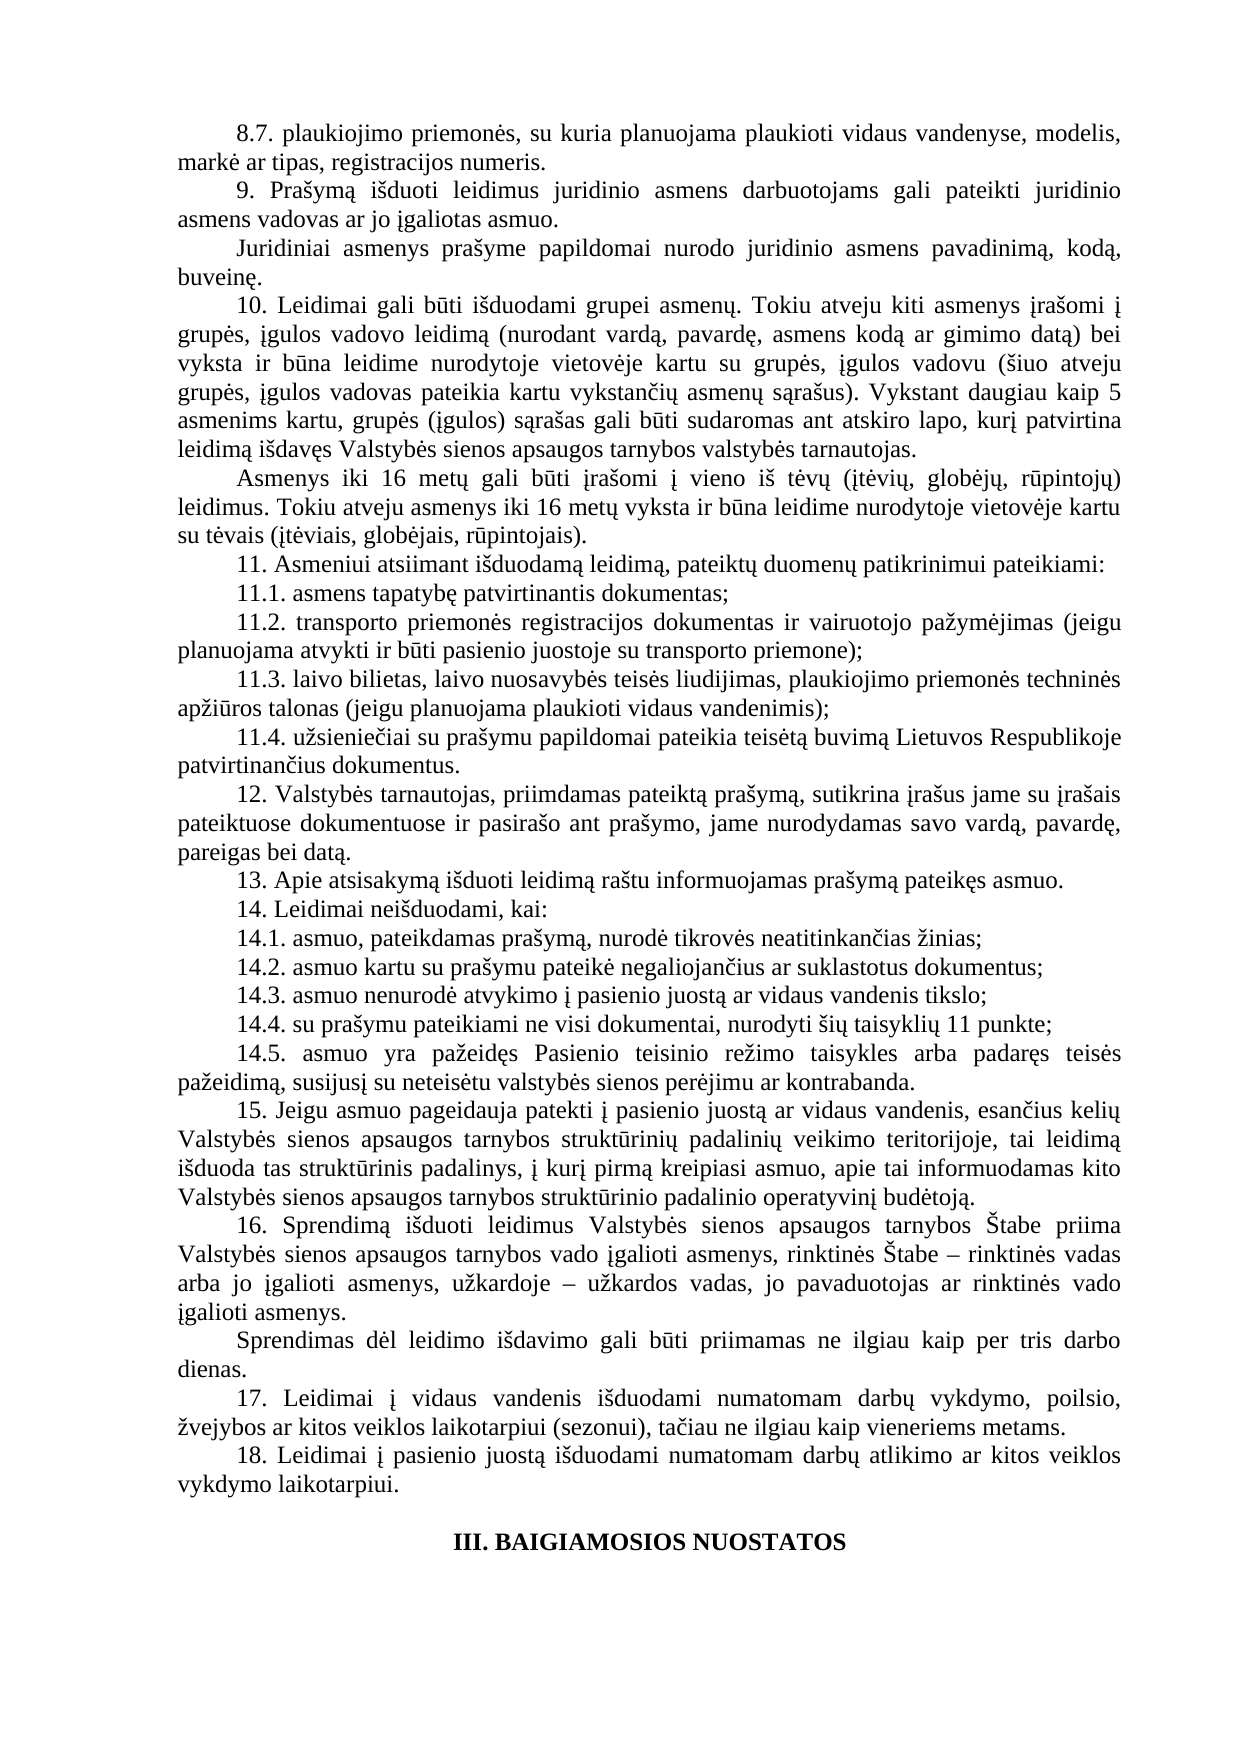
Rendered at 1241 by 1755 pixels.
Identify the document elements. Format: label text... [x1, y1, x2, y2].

text 14.5. asmuo yra pažeidęs Pasienio teisinio režimo taisykles arba padaręs teisės pažeidimą, susijusį su neteisėtu valstybės sienos perėjimu ar kontrabanda. [177, 1038, 1122, 1096]
text 9. Prašymą išduoti leidimus juridinio asmens darbuotojams gali pateikti juridinio asmens vadovas ar jo įgaliotas asmuo. [177, 176, 1122, 233]
text 14.1. asmuo, pateikdamas prašymą, nurodė tikrovės neatitinkančias žinias; [177, 923, 1122, 952]
text 12. Valstybės tarnautojas, priimdamas pateiktą prašymą, sutikrina įrašus jame su įrašais pateiktuose dokumentuose ir pasirašo ant prašymo, jame nurodydamas savo vardą, pavardę, pareigas bei datą. [177, 779, 1122, 866]
text 16. Sprendimą išduoti leidimus Valstybės sienos apsaugos tarnybos Štabe priima Valstybės sienos apsaugos tarnybos vado įgalioti asmenys, rinktinės Štabe – rinktinės vadas arba jo įgalioti asmenys, užkardoje – užkardos vadas, jo pavaduotojas ar rinktinės vado įgalioti asmenys. [177, 1211, 1122, 1326]
text Sprendimas dėl leidimo išdavimo gali būti priimamas ne ilgiau kaip per tris darbo dienas. [177, 1326, 1122, 1383]
text 8.7. plaukiojimo priemonės, su kuria planuojama plaukioti vidaus vandenyse, modelis, markė ar tipas, registracijos numeris. [177, 118, 1122, 176]
text III. BAIGIAMOSIOS NUOSTATOS [177, 1527, 1122, 1556]
text 14.3. asmuo nenurodė atvykimo į pasienio juostą ar vidaus vandenis tikslo; [177, 981, 1122, 1009]
text 17. Leidimai į vidaus vandenis išduodami numatomam darbų vykdymo, poilsio, žvejybos ar kitos veiklos laikotarpiui (sezonui), tačiau ne ilgiau kaip vieneriems metams. [177, 1383, 1122, 1441]
text 14.4. su prašymu pateikiami ne visi dokumentai, nurodyti šių taisyklių 11 punkte; [177, 1009, 1122, 1038]
text 13. Apie atsisakymą išduoti leidimą raštu informuojamas prašymą pateikęs asmuo. [177, 866, 1122, 894]
text 11.1. asmens tapatybę patvirtinantis dokumentas; [177, 578, 1122, 607]
text 11.3. laivo bilietas, laivo nuosavybės teisės liudijimas, plaukiojimo priemonės techninės apžiūros talonas (jeigu planuojama plaukioti vidaus vandenimis); [177, 664, 1122, 722]
text 11. Asmeniui atsiimant išduodamą leidimą, pateiktų duomenų patikrinimui pateikiami: [177, 549, 1122, 578]
text 15. Jeigu asmuo pageidauja patekti į pasienio juostą ar vidaus vandenis, esančius kelių Valstybės sienos apsaugos tarnybos struktūrinių padalinių veikimo teritorijoje, tai leidimą išduoda tas struktūrinis padalinys, į kurį pirmą kreipiasi asmuo, apie tai informuodamas kito Valstybės sienos apsaugos tarnybos struktūrinio padalinio operatyvinį budėtoją. [177, 1096, 1122, 1211]
text 11.2. transporto priemonės registracijos dokumentas ir vairuotojo pažymėjimas (jeigu planuojama atvykti ir būti pasienio juostoje su transporto priemone); [177, 607, 1122, 664]
text 10. Leidimai gali būti išduodami grupei asmenų. Tokiu atveju kiti asmenys įrašomi į grupės, įgulos vadovo leidimą (nurodant vardą, pavardę, asmens kodą ar gimimo datą) bei vyksta ir būna leidime nurodytoje vietovėje kartu su grupės, įgulos vadovu (šiuo atveju grupės, įgulos vadovas pateikia kartu vykstančių asmenų sąrašus). Vykstant daugiau kaip 5 asmenims kartu, grupės (įgulos) sąrašas gali būti sudaromas ant atskiro lapo, kurį patvirtina leidimą išdavęs Valstybės sienos apsaugos tarnybos valstybės tarnautojas. [177, 291, 1122, 463]
text 14.2. asmuo kartu su prašymu pateikė negaliojančius ar suklastotus dokumentus; [177, 952, 1122, 981]
text 18. Leidimai į pasienio juostą išduodami numatomam darbų atlikimo ar kitos veiklos vykdymo laikotarpiui. [177, 1441, 1122, 1498]
text Asmenys iki 16 metų gali būti įrašomi į vieno iš tėvų (įtėvių, globėjų, rūpintojų) leidimus. Tokiu atveju asmenys iki 16 metų vyksta ir būna leidime nurodytoje vietovėje kartu su tėvais (įtėviais, globėjais, rūpintojais). [177, 463, 1122, 549]
text 14. Leidimai neišduodami, kai: [177, 894, 1122, 923]
text Juridiniai asmenys prašyme papildomai nurodo juridinio asmens pavadinimą, kodą, buveinę. [177, 233, 1122, 291]
text 11.4. užsieniečiai su prašymu papildomai pateikia teisėtą buvimą Lietuvos Respublikoje patvirtinančius dokumentus. [177, 722, 1122, 779]
